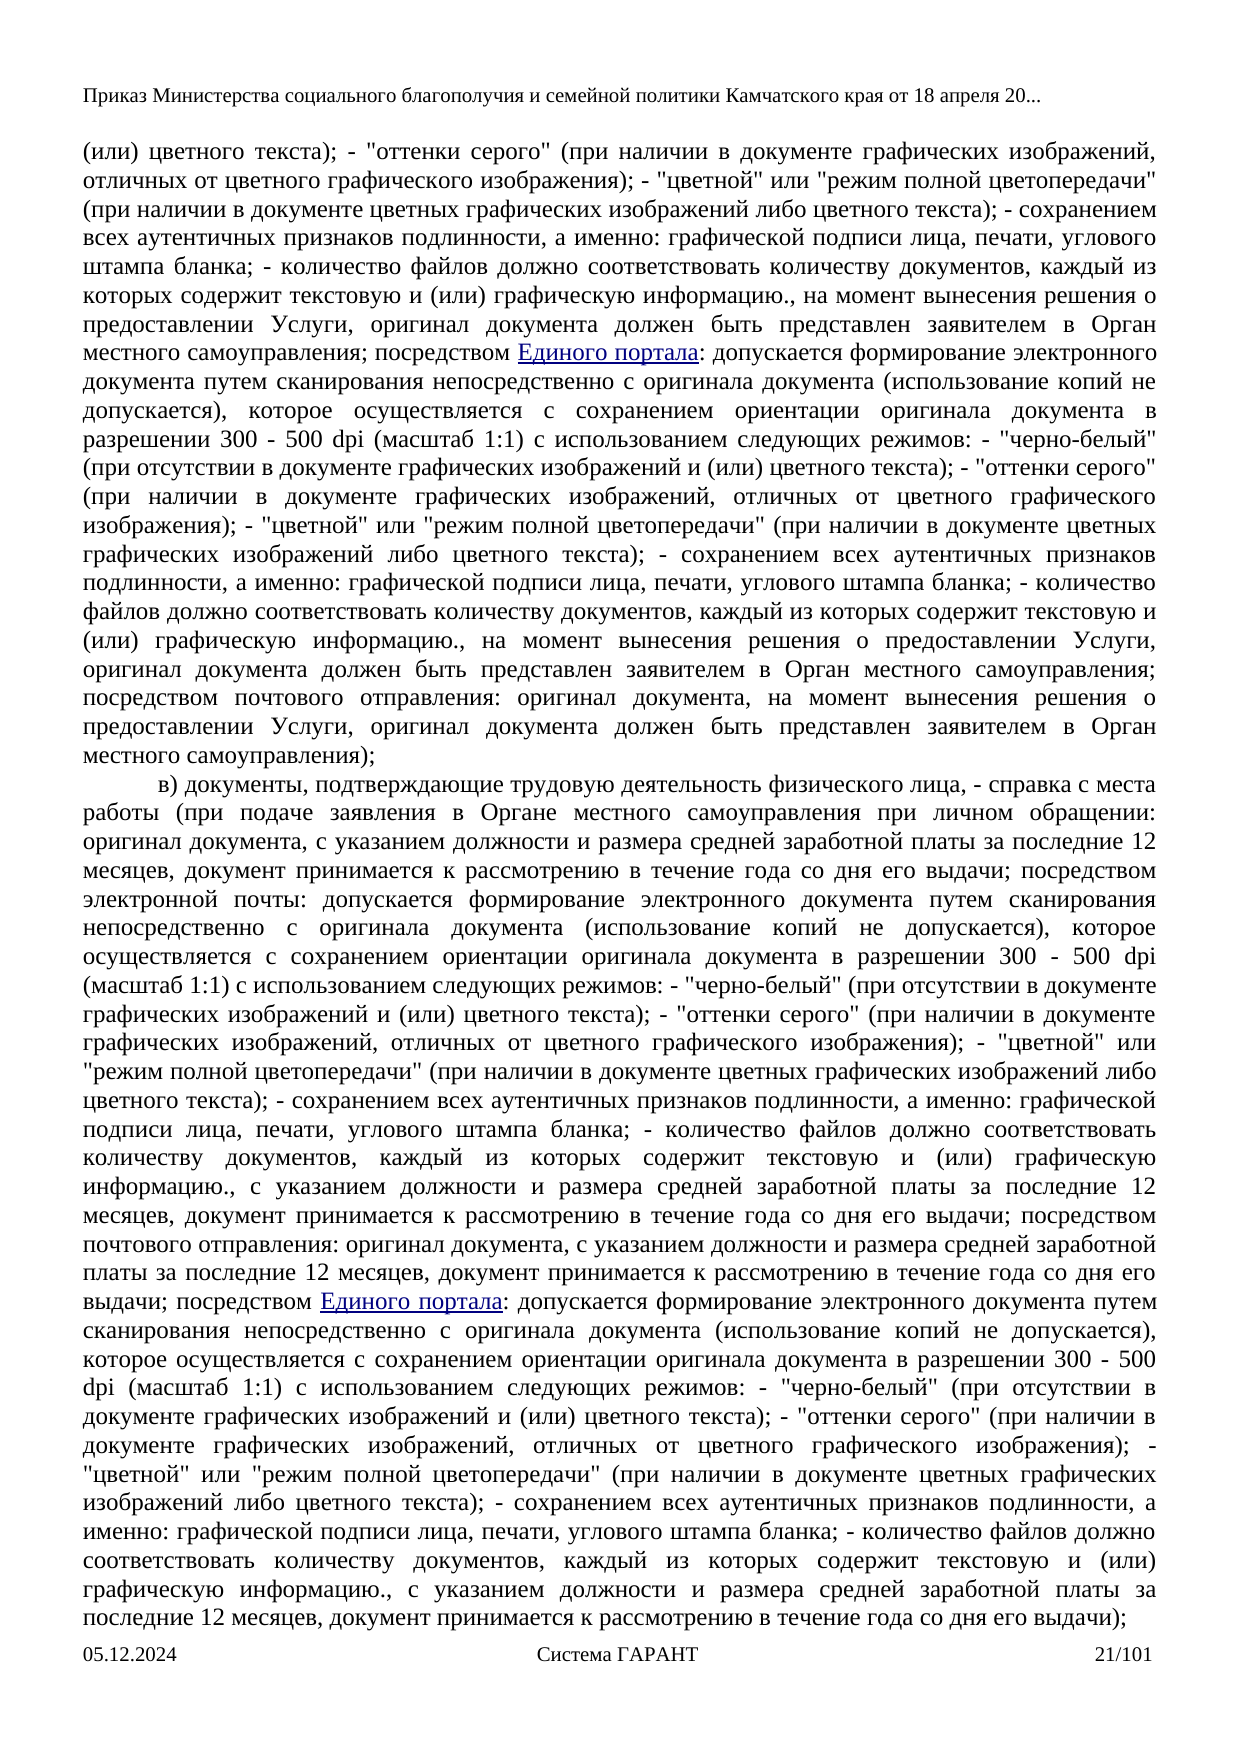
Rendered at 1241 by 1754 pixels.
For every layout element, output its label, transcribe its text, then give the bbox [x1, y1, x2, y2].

text в) документы, подтверждающие трудовую деятельность физического лица, - справка с места работы (при подаче заявления в Органе местного самоуправления при личном обращении: оригинал документа, с указанием должности и размера средней заработной платы за последние 12 месяцев, документ принимается к рассмотрению в течение года со дня его выдачи; посредством электронной почты: допускается формирование электронного документа путем сканирования непосредственно с оригинала документа (использование копий не допускается), которое осуществляется с сохранением ориентации оригинала документа в разрешении 300 - 500 dpi (масштаб 1:1) с использованием следующих режимов: - "черно-белый" (при отсутствии в документе графических изображений и (или) цветного текста); - "оттенки серого" (при наличии в документе графических изображений, отличных от цветного графического изображения); - "цветной" или "режим полной цветопередачи" (при наличии в документе цветных графических изображений либо цветного текста); - сохранением всех аутентичных признаков подлинности, а именно: графической подписи лица, печати, углового штампа бланка; - количество файлов должно соответствовать количеству документов, каждый из которых содержит текстовую и (или) графическую информацию., с указанием должности и размера средней заработной платы за последние 12 месяцев, документ принимается к рассмотрению в течение года со дня его выдачи; посредством почтового отправления: оригинал документа, с указанием должности и размера средней заработной платы за последние 12 месяцев, документ принимается к рассмотрению в течение года со дня его выдачи; посредством Единого портала: допускается формирование электронного документа путем сканирования непосредственно с оригинала документа (использование копий не допускается), которое осуществляется с сохранением ориентации оригинала документа в разрешении 300 - 500 dpi (масштаб 1:1) с использованием следующих режимов: - "черно-белый" (при отсутствии в документе графических изображений и (или) цветного текста); - "оттенки серого" (при наличии в документе графических изображений, отличных от цветного графического изображения); - "цветной" или "режим полной цветопередачи" (при наличии в документе цветных графических изображений либо цветного текста); - сохранением всех аутентичных признаков подлинности, а именно: графической подписи лица, печати, углового штампа бланка; - количество файлов должно соответствовать количеству документов, каждый из которых содержит текстовую и (или) графическую информацию., с указанием должности и размера средней заработной платы за последние 12 месяцев, документ принимается к рассмотрению в течение года со дня его выдачи); [83, 769, 1157, 1631]
text (или) цветного текста); - "оттенки серого" (при наличии в документе графических изображений, отличных от цветного графического изображения); - "цветной" или "режим полной цветопередачи" (при наличии в документе цветных графических изображений либо цветного текста); - сохранением всех аутентичных признаков подлинности, а именно: графической подписи лица, печати, углового штампа бланка; - количество файлов должно соответствовать количеству документов, каждый из которых содержит текстовую и (или) графическую информацию., на момент вынесения решения о предоставлении Услуги, оригинал документа должен быть представлен заявителем в Орган местного самоуправления; посредством Единого портала: допускается формирование электронного документа путем сканирования непосредственно с оригинала документа (использование копий не допускается), которое осуществляется с сохранением ориентации оригинала документа в разрешении 300 - 500 dpi (масштаб 1:1) с использованием следующих режимов: - "черно-белый" (при отсутствии в документе графических изображений и (или) цветного текста); - "оттенки серого" (при наличии в документе графических изображений, отличных от цветного графического изображения); - "цветной" или "режим полной цветопередачи" (при наличии в документе цветных графических изображений либо цветного текста); - сохранением всех аутентичных признаков подлинности, а именно: графической подписи лица, печати, углового штампа бланка; - количество файлов должно соответствовать количеству документов, каждый из которых содержит текстовую и (или) графическую информацию., на момент вынесения решения о предоставлении Услуги, оригинал документа должен быть представлен заявителем в Орган местного самоуправления; посредством почтового отправления: оригинал документа, на момент вынесения решения о предоставлении Услуги, оригинал документа должен быть представлен заявителем в Орган местного самоуправления); [83, 136, 1157, 769]
